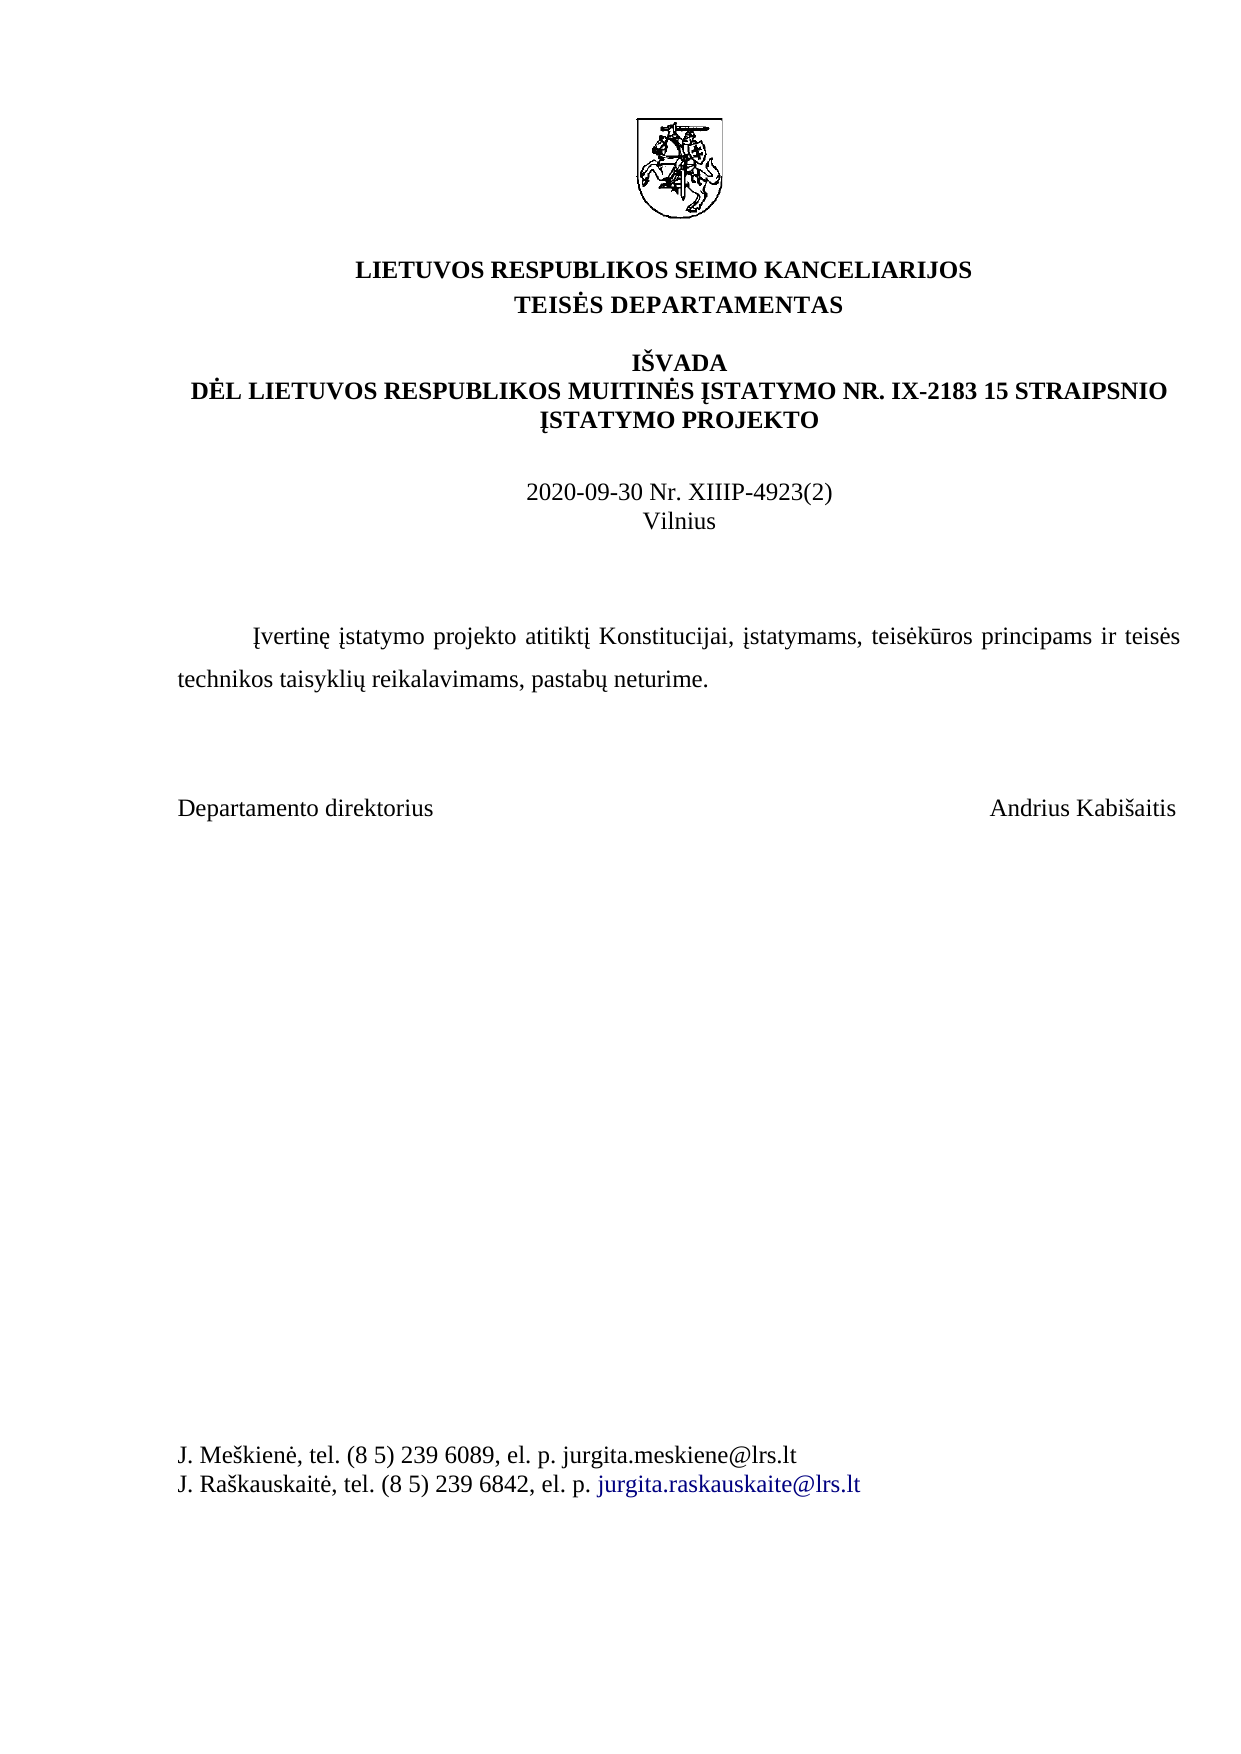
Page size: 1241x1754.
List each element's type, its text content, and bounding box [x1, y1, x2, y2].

text DĖL LIETUVOS RESPUBLIKOS MUITINĖS ĮSTATYMO NR. IX-2183 15 STRAIPSNIo ĮSTATYMO PROJEKTO [177, 376, 1181, 434]
text Įvertinę įstatymo projekto atitiktį Konstitucijai, įstatymams, teisėkūros principams ir teisės technikos taisyklių reikalavimams, pastabų neturime. [177, 621, 1181, 693]
text IŠVADA [177, 348, 1181, 376]
text Vilnius [177, 506, 1181, 534]
text Departamento direktorius Andrius Kabišaitis [177, 793, 1181, 822]
text J. Raškauskaitė, tel. (8 5) 239 6842, el. p. jurgita.raskauskaite@lrs.lt [177, 1469, 1181, 1498]
text 2020-09-30 Nr. XIIIP-4923(2) [177, 477, 1181, 506]
text J. Meškienė, tel. (8 5) 239 6089, el. p. jurgita.meskiene@lrs.lt [177, 1440, 1181, 1469]
text LIETUVOS RESPUBLIKOS SEIMO KANCELIARIJOS [177, 255, 1151, 284]
text TEISĖS DEPARTAMENTAS [177, 290, 1180, 319]
